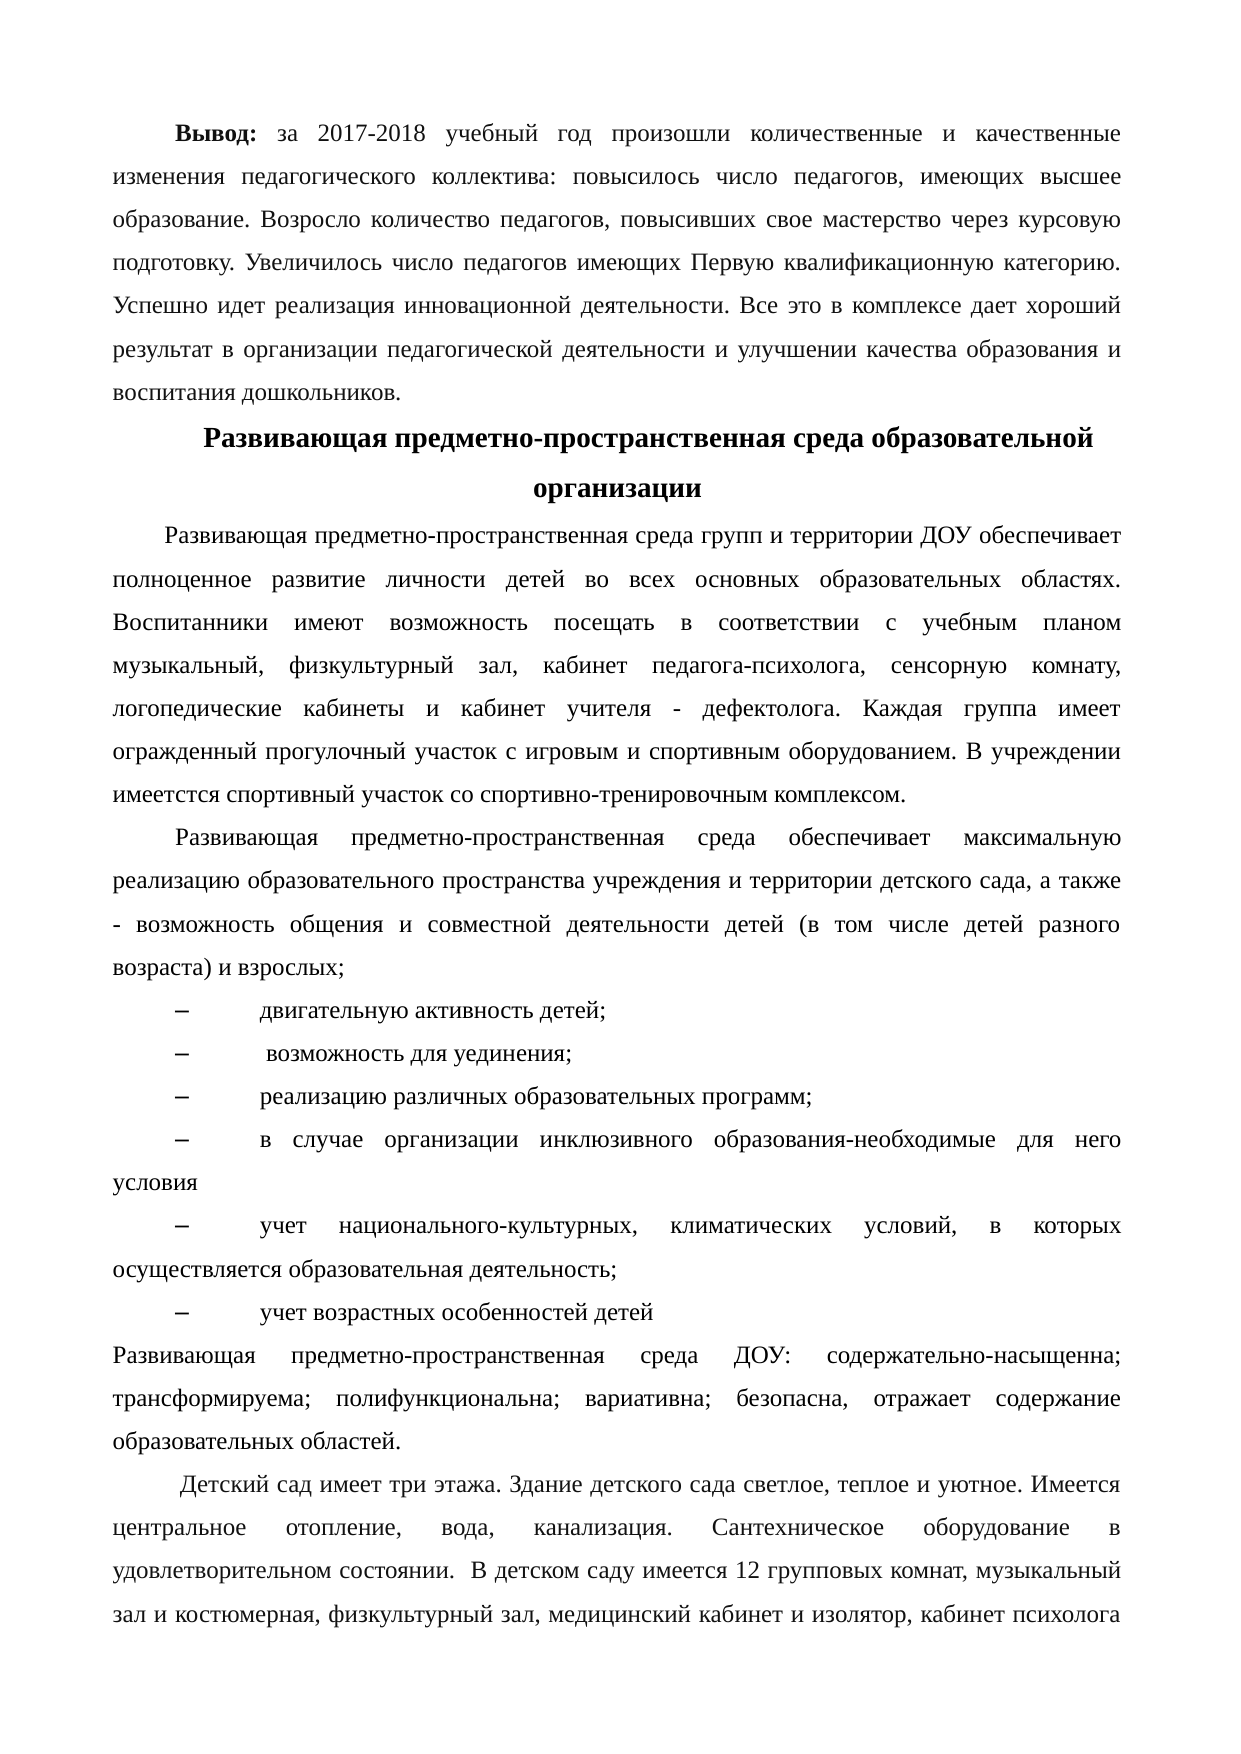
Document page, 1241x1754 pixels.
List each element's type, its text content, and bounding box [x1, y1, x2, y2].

list Развивающая предметно-пространственная среда ДОУ: содержательно-насыщенна; трансформируема; полифункциональна; вариативна; безопасна, отражает содержание образовательных областей. [112, 1340, 1122, 1455]
list двигательную активность детей; [112, 995, 1122, 1024]
text Развивающая предметно-пространственная среда групп и территории ДОУ обеспечивает полноценное развитие личности детей во всех основных образовательных областях. Воспитанники имеют возможность посещать в соответствии с учебным планом музыкальный, физкультурный зал, кабинет педагога-психолога, сенсорную комнату, логопедические кабинеты и кабинет учителя - дефектолога. Каждая группа имеет огражденный прогулочный участок с игровым и спортивным оборудованием. В учреждении имеетстся спортивный участок со спортивно-тренировочным комплексом. [112, 521, 1122, 808]
text Вывод: за 2017-2018 учебный год произошли количественные и качественные изменения педагогического коллектива: повысилось число педагогов, имеющих высшее образование. Возросло количество педагогов, повысивших свое мастерство через курсовую подготовку. Увеличилось число педагогов имеющих Первую квалификационную категорию. Успешно идет реализация инновационной деятельности. Все это в комплексе дает хороший результат в организации педагогической деятельности и улучшении качества образования и воспитания дошкольников. [112, 118, 1122, 406]
text Развивающая предметно-пространственная среда обеспечивает максимальную реализацию образовательного пространства учреждения и территории детского сада, а также - возможность общения и совместной деятельности детей (в том числе детей разного возраста) и взрослых; [112, 822, 1122, 981]
list в случае организации инклюзивного образования-необходимые для него условия [112, 1124, 1122, 1196]
list учет возрастных особенностей детей [112, 1297, 1122, 1326]
list реализацию различных образовательных программ; [112, 1081, 1122, 1110]
text Развивающая предметно-пространственная среда образовательной организации [112, 420, 1122, 504]
list возможность для уединения; [112, 1038, 1122, 1067]
text Детский сад имеет три этажа. Здание детского сада светлое, теплое и уютное. Имеется центральное отопление, вода, канализация. Сантехническое оборудование в удовлетворительном состоянии. В детском саду имеется 12 групповых комнат, музыкальный зал и костюмерная, физкультурный зал, медицинский кабинет и изолятор, кабинет психолога [112, 1469, 1122, 1627]
list учет национального-культурных, климатических условий, в которых осуществляется образовательная деятельность; [112, 1211, 1122, 1282]
